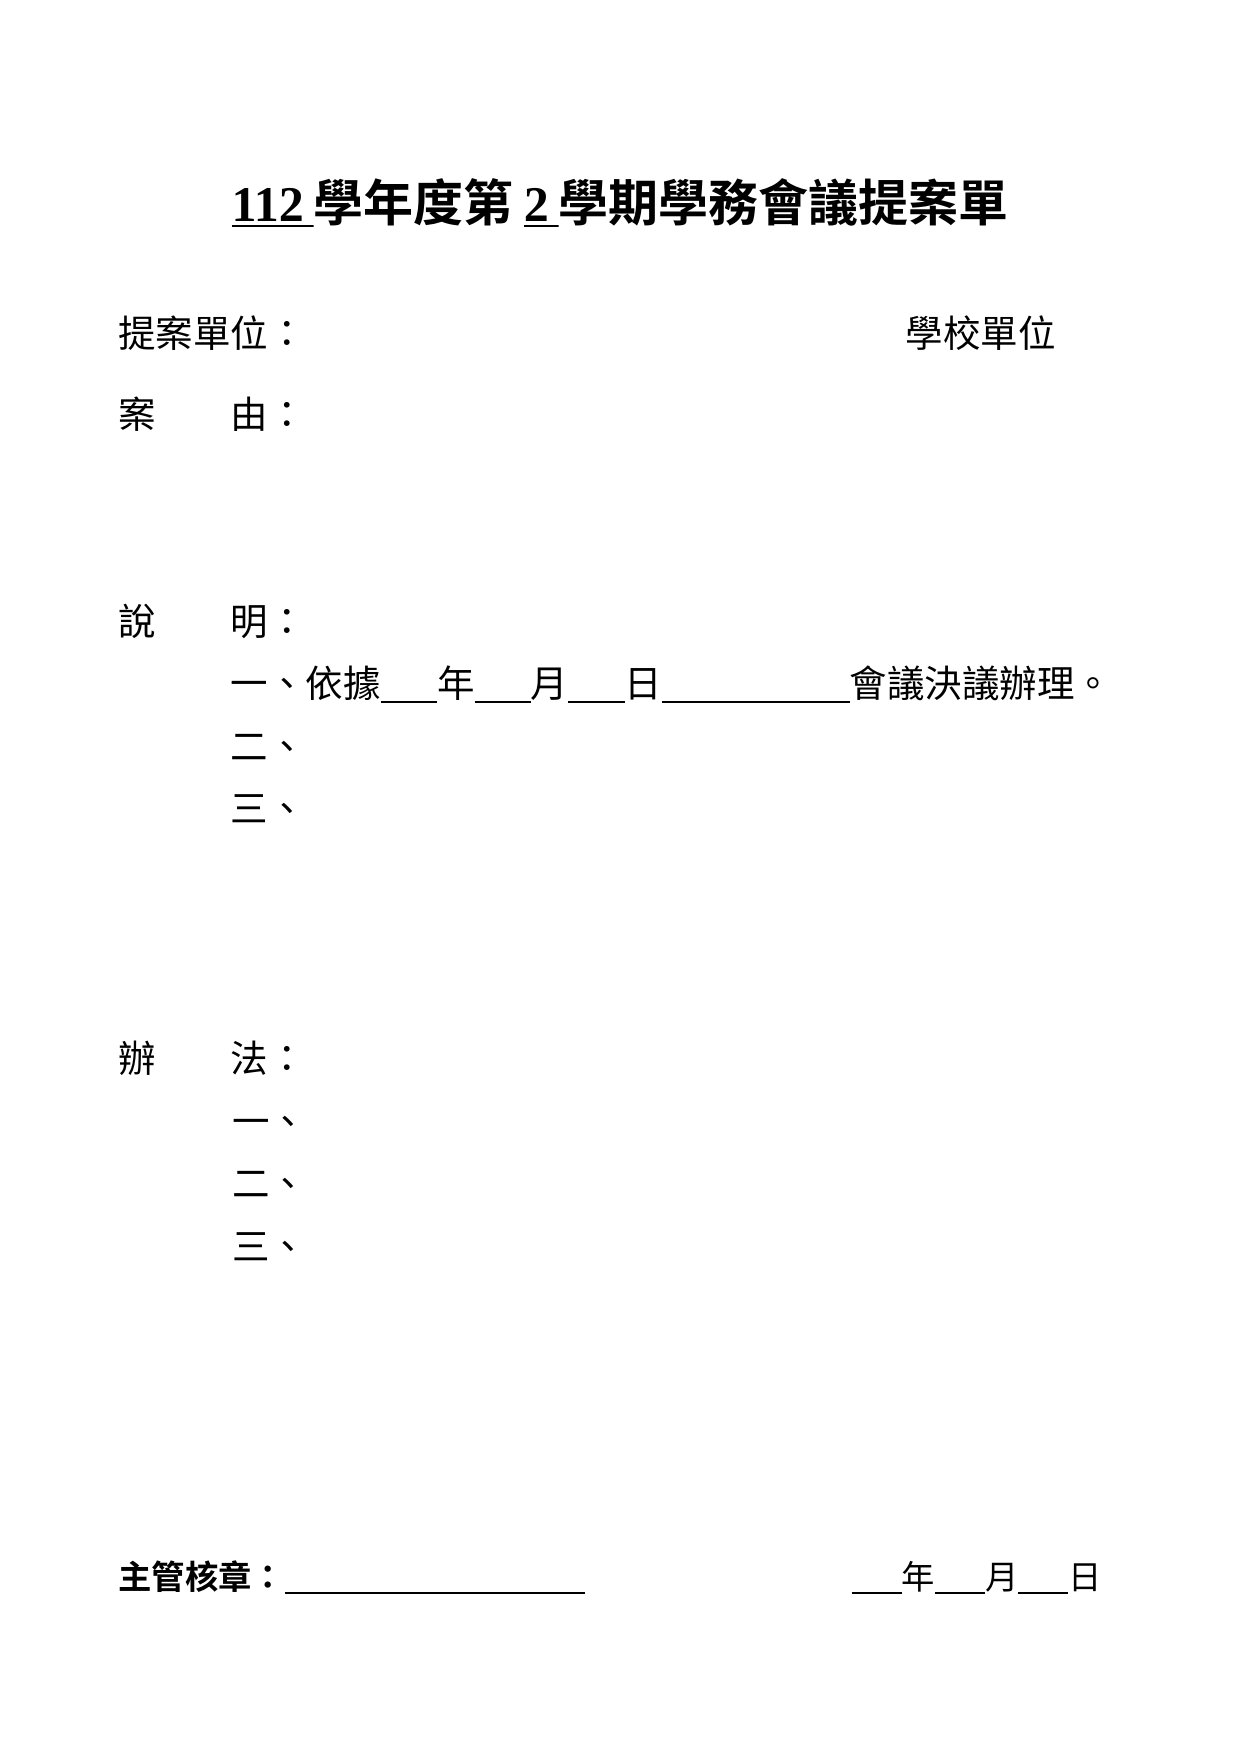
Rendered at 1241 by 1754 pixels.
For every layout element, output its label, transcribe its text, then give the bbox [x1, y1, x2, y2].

text 三、 [118, 1202, 1122, 1264]
text 二、 [118, 1139, 1122, 1202]
text 辦 法： [118, 1014, 1122, 1077]
text 112學年度第2學期學務會議提案單 [118, 127, 1122, 252]
text 一、依據 年 月 日 會議決議辦理。 [118, 639, 1122, 702]
text 二、 [118, 702, 1122, 764]
text 案 由： [118, 371, 1122, 433]
text 說 明： [118, 577, 1122, 639]
text 提案單位： 學校單位 [118, 289, 1122, 352]
text 三、 [118, 764, 1122, 827]
text 一、 [118, 1077, 1122, 1139]
text 主管核章： 年 月 日 [118, 1533, 1122, 1596]
